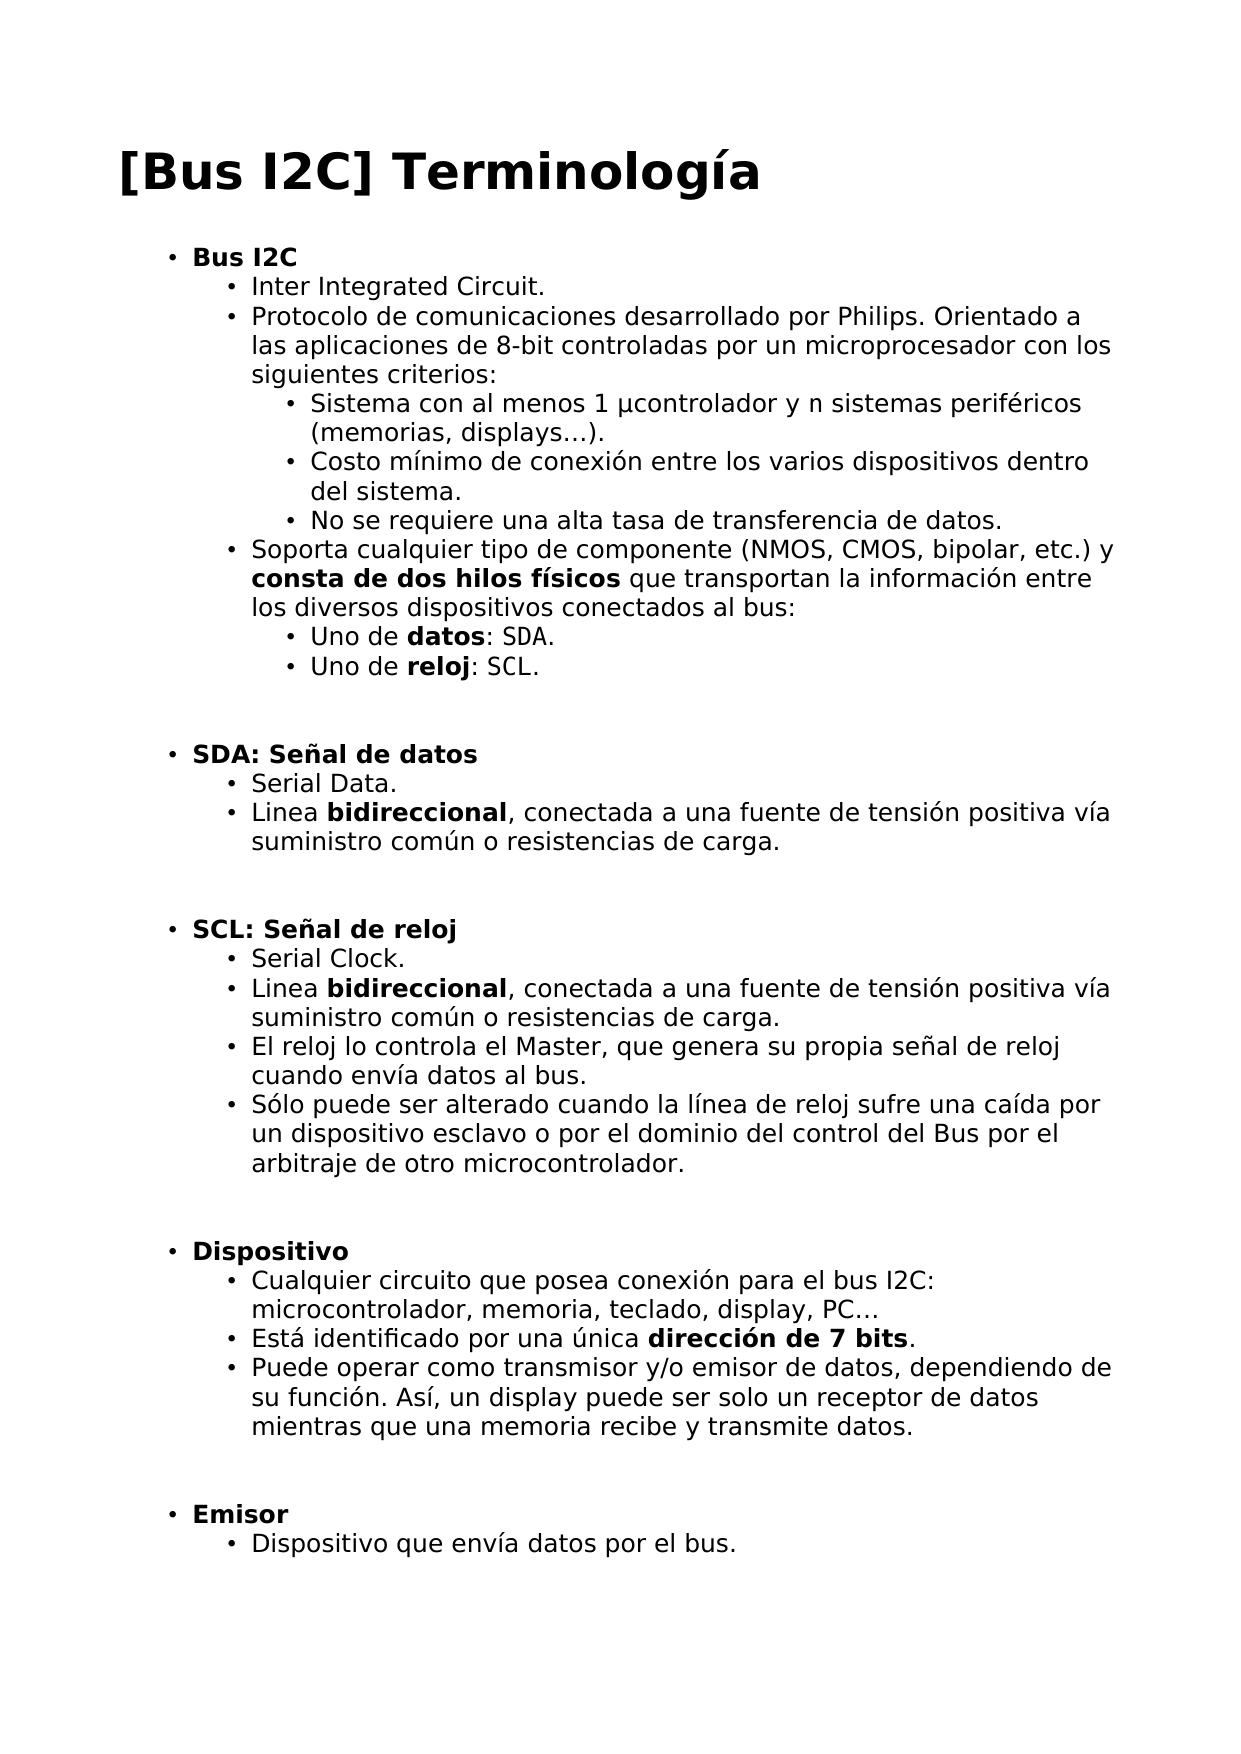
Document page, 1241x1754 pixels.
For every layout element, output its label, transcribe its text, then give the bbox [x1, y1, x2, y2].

list Uno de datos: SDA. [295, 622, 1122, 652]
list Dispositivo que envía datos por el bus. [236, 1529, 1122, 1558]
list El reloj lo controla el Master, que genera su propia señal de reloj cuando envía datos al bus. [236, 1032, 1122, 1090]
list Inter Integrated Circuit. [236, 272, 1122, 302]
list No se requiere una alta tasa de transferencia de datos. [295, 506, 1122, 535]
list Costo mínimo de conexión entre los varios dispositivos dentro del sistema. [295, 447, 1122, 506]
list Linea bidireccional, conectada a una fuente de tensión positiva vía suministro común o resistencias de carga. [236, 798, 1122, 856]
list Serial Clock. [236, 944, 1122, 974]
list Puede operar como transmisor y/o emisor de datos, dependiendo de su función. Así, un display puede ser solo un receptor de datos mientras que una memoria recibe y transmite datos. [236, 1353, 1122, 1441]
subtitle [Bus I2C] Terminología [118, 143, 1122, 201]
list Sistema con al menos 1 μcontrolador y n sistemas periféricos (memorias, displays…). [295, 389, 1122, 447]
list Serial Data. [236, 769, 1122, 798]
list Sólo puede ser alterado cuando la línea de reloj sufre una caída por un dispositivo esclavo o por el dominio del control del Bus por el arbitraje de otro microcontrolador. [236, 1090, 1122, 1178]
list SDA: Señal de datos [177, 740, 1122, 769]
list Uno de reloj: SCL. [295, 652, 1122, 681]
list SCL: Señal de reloj [177, 915, 1122, 944]
list Emisor [177, 1500, 1122, 1529]
list Cualquier circuito que posea conexión para el bus I2C: microcontrolador, memoria, teclado, display, PC… [236, 1266, 1122, 1324]
list Bus I2C [177, 243, 1122, 272]
list Está identificado por una única dirección de 7 bits. [236, 1324, 1122, 1353]
list Protocolo de comunicaciones desarrollado por Philips. Orientado a las aplicaciones de 8-bit controladas por un microprocesador con los siguientes criterios: [236, 302, 1122, 389]
list Soporta cualquier tipo de componente (NMOS, CMOS, bipolar, etc.) y consta de dos hilos físicos que transportan la información entre los diversos dispositivos conectados al bus: [236, 535, 1122, 622]
list Dispositivo [177, 1237, 1122, 1266]
list Linea bidireccional, conectada a una fuente de tensión positiva vía suministro común o resistencias de carga. [236, 974, 1122, 1032]
